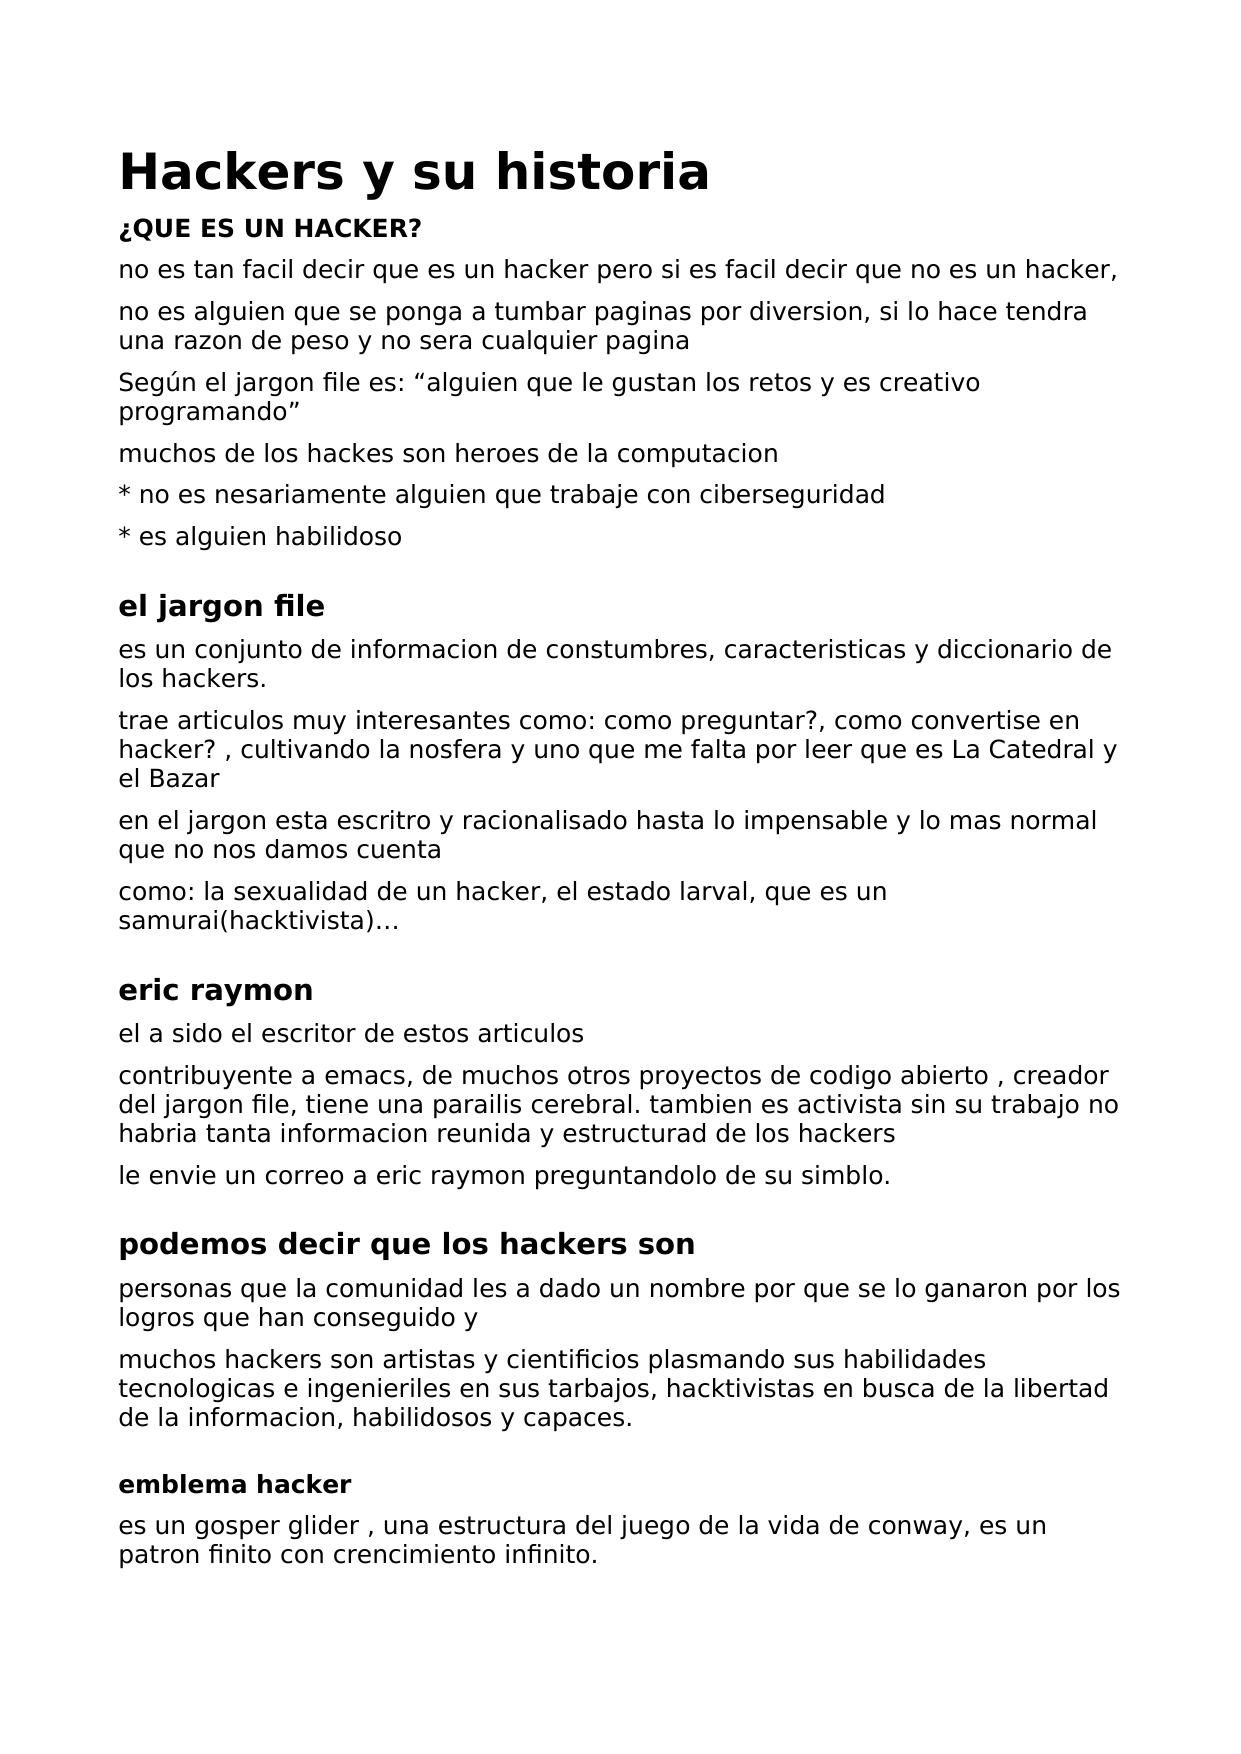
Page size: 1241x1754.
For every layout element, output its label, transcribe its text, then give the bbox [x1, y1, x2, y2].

text no es tan facil decir que es un hacker pero si es facil decir que no es un hacker, [118, 256, 1122, 285]
text como: la sexualidad de un hacker, el estado larval, que es un samurai(hacktivista)… [118, 877, 1122, 935]
text muchos de los hackes son heroes de la computacion [118, 439, 1122, 468]
text personas que la comunidad les a dado un nombre por que se lo ganaron por los logros que han conseguido y [118, 1274, 1122, 1332]
subtitle emblema hacker [118, 1470, 1122, 1499]
text el a sido el escritor de estos articulos [118, 1019, 1122, 1048]
text en el jargon esta escritro y racionalisado hasta lo impensable y lo mas normal que no nos damos cuenta [118, 806, 1122, 864]
subtitle eric raymon [118, 973, 1122, 1007]
subtitle el jargon file [118, 589, 1122, 623]
text trae articulos muy interesantes como: como preguntar?, como convertise en hacker? , cultivando la nosfera y uno que me falta por leer que es La Catedral y el Bazar [118, 706, 1122, 794]
text ¿QUE ES UN HACKER?​ [118, 214, 1122, 243]
text contribuyente a emacs, de muchos otros proyectos de codigo abierto , creador del jargon file, tiene una parailis cerebral. tambien es activista sin su trabajo no habria tanta informacion reunida y estructurad de los hackers [118, 1061, 1122, 1148]
text le envie un correo a eric raymon preguntandolo de su simblo. [118, 1161, 1122, 1190]
subtitle podemos decir que los hackers son [118, 1228, 1122, 1262]
subtitle Hackers y su historia [118, 143, 1122, 201]
text * es alguien habilidoso [118, 522, 1122, 551]
text * no es nesariamente alguien que trabaje con ciberseguridad [118, 481, 1122, 510]
text no es alguien que se ponga a tumbar paginas por diversion, si lo hace tendra una razon de peso y no sera cualquier pagina [118, 297, 1122, 356]
text Según el jargon file es: “alguien que le gustan los retos y es creativo programando”​ [118, 368, 1122, 426]
text es un conjunto de informacion de constumbres, caracteristicas y diccionario de los hackers. [118, 635, 1122, 694]
text muchos hackers son artistas y cientificios plasmando sus habilidades tecnologicas e ingenieriles en sus tarbajos, hacktivistas en busca de la libertad de la informacion, habilidosos y capaces. [118, 1345, 1122, 1432]
text es un gosper glider , una estructura del juego de la vida de conway, es un patron finito con crencimiento infinito. [118, 1512, 1122, 1570]
